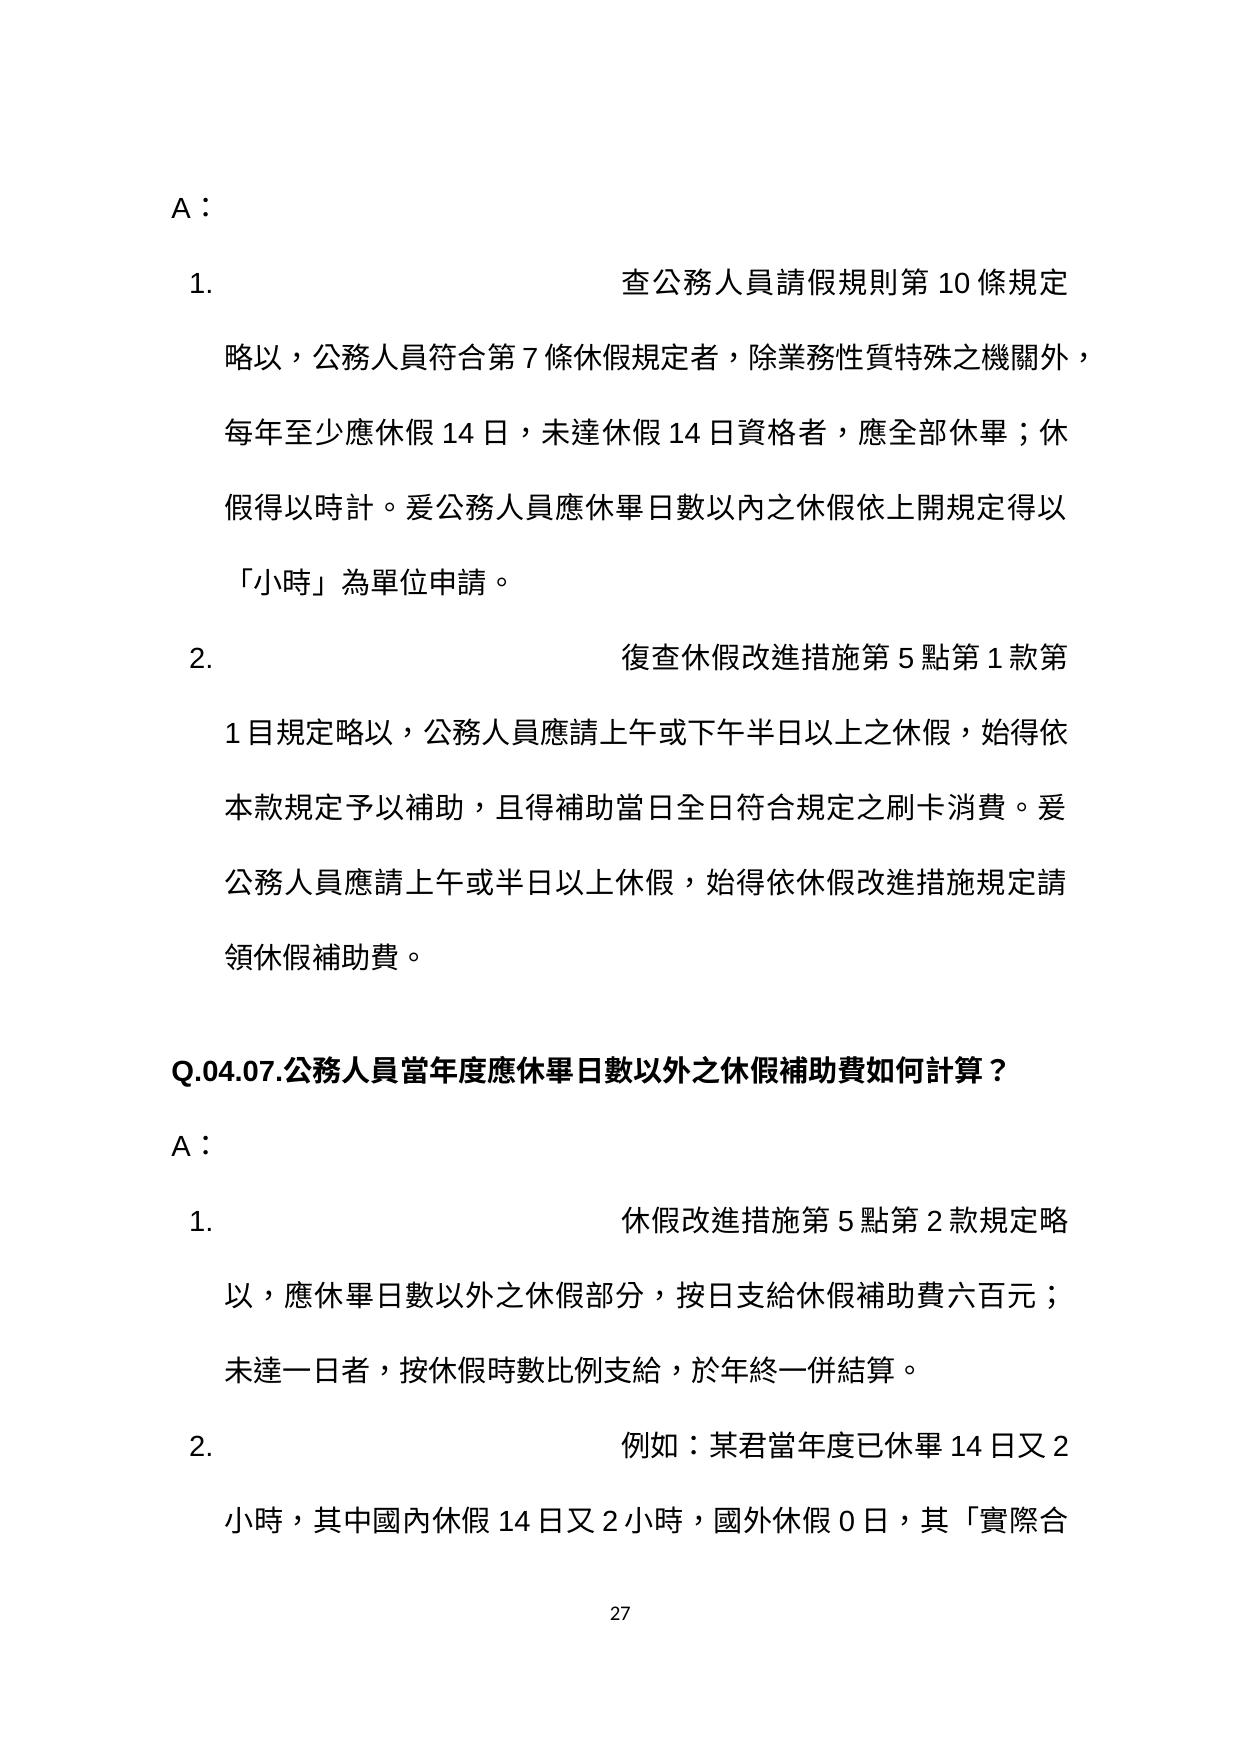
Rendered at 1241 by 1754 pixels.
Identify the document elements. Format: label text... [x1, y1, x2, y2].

list 休假改進措施第5點第2款規定略以，應休畢日數以外之休假部分，按日支給休假補助費六百元；未達一日者，按休假時數比例支給，於年終一併結算。 [189, 1175, 1069, 1400]
text A： [171, 162, 1069, 237]
list 例如：某君當年度已休畢14日又2小時，其中國內休假14日又2小時，國外休假0日，其「實際合 [189, 1400, 1069, 1550]
list 復查休假改進措施第5點第1款第1目規定略以，公務人員應請上午或下午半日以上之休假，始得依本款規定予以補助，且得補助當日全日符合規定之刷卡消費。爰公務人員應請上午或半日以上休假，始得依休假改進措施規定請領休假補助費。 [189, 612, 1069, 987]
text A： [171, 1100, 1069, 1175]
subtitle Q.04.07.公務人員當年度應休畢日數以外之休假補助費如何計算？ [171, 1025, 1069, 1100]
list 查公務人員請假規則第10條規定略以，公務人員符合第7條休假規定者，除業務性質特殊之機關外，每年至少應休假14日，未達休假14日資格者，應全部休畢；休假得以時計。爰公務人員應休畢日數以內之休假依上開規定得以「小時」為單位申請。 [189, 237, 1069, 612]
